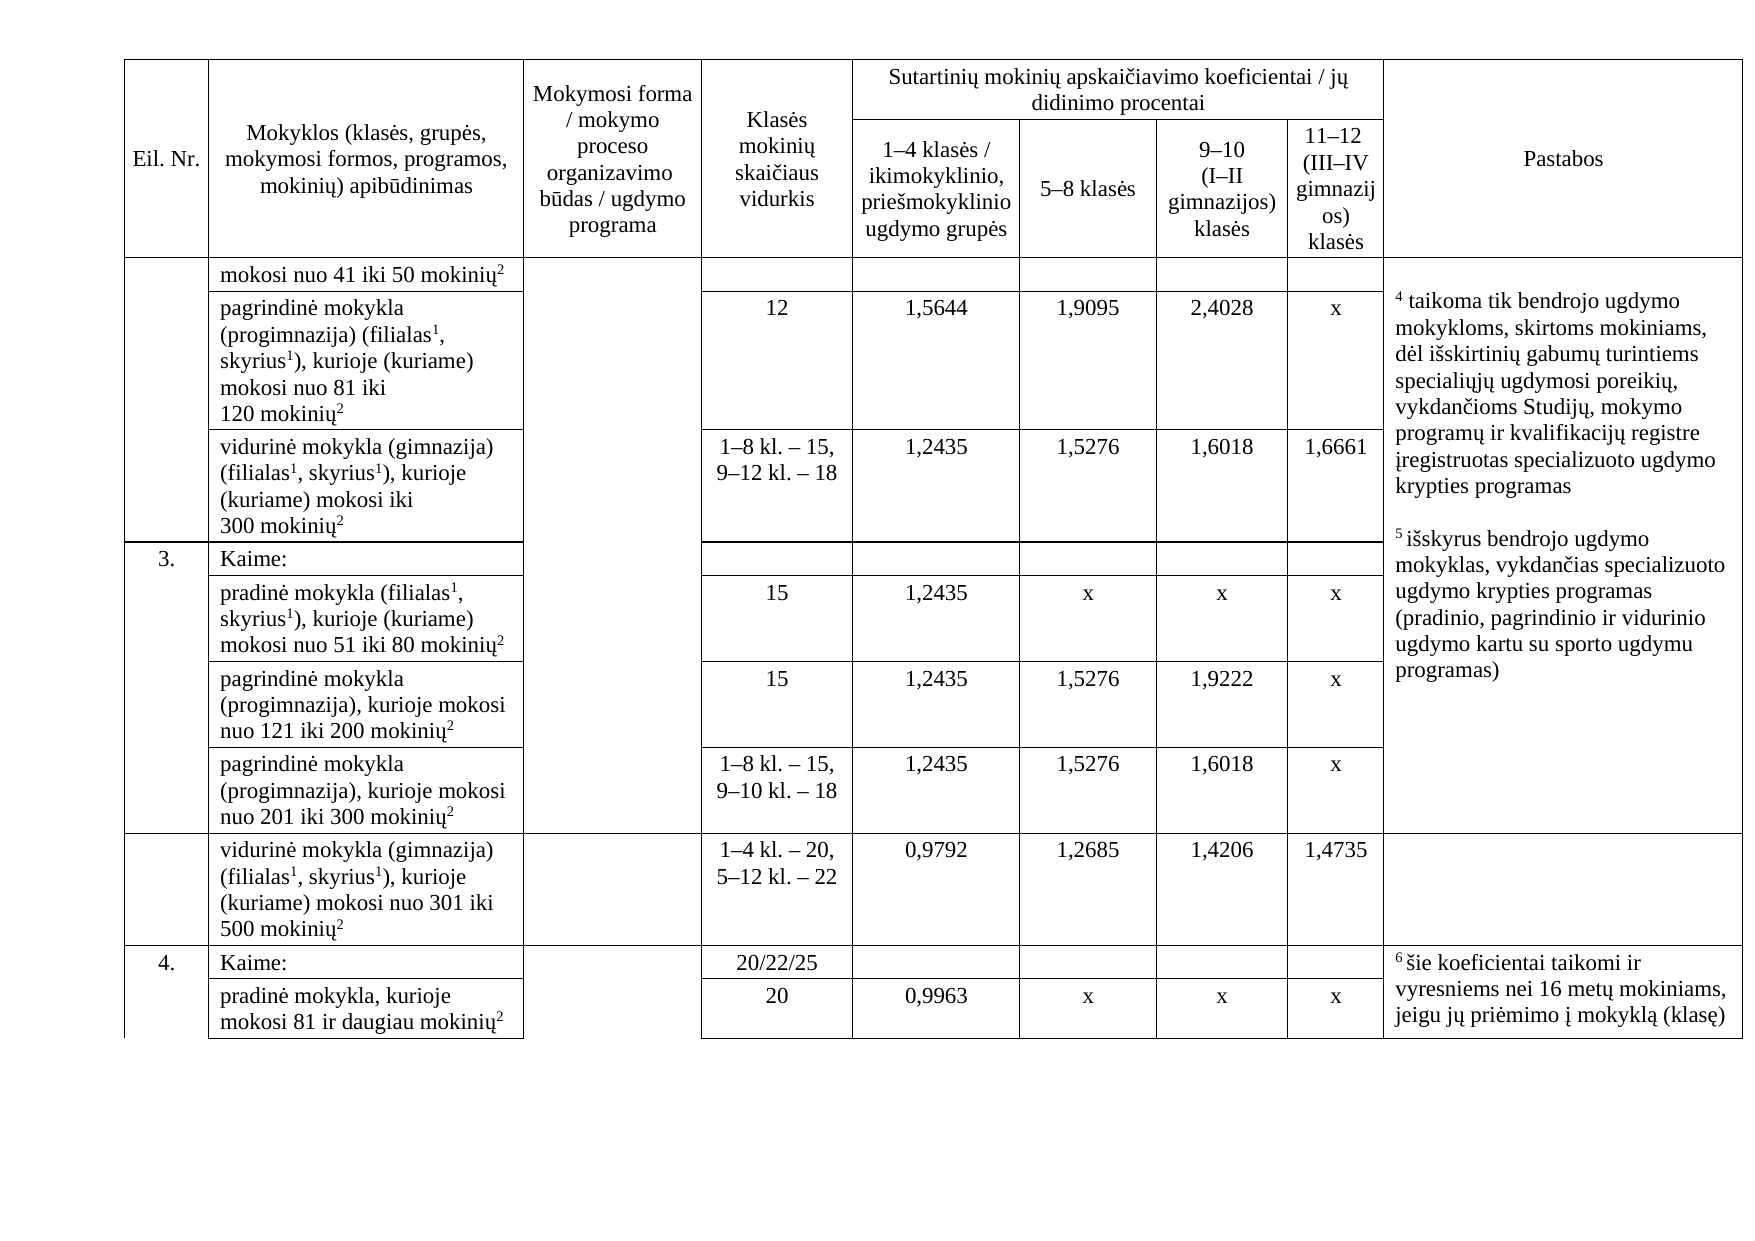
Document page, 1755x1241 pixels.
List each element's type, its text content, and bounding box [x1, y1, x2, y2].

table_cell 1,9095 [1020, 292, 1156, 429]
table_cell [1157, 543, 1287, 575]
table_cell x [1020, 576, 1156, 661]
table_cell vidurinė mokykla (gimnazija) (filialas1, skyrius1), kurioje (kuriame) mokosi iki 300 mokinių2 [209, 430, 523, 541]
table_cell [125, 834, 208, 945]
table_cell x [1288, 576, 1383, 661]
table_cell 1,2435 [853, 662, 1019, 747]
table_cell [1288, 258, 1383, 291]
table_cell 15 [702, 662, 852, 747]
table_cell 1–8 kl. – 15, 9–12 kl. – 18 [702, 430, 852, 541]
table_cell pradinė mokykla (filialas1, skyrius1), kurioje (kuriame) mokosi nuo 51 iki 80 mokinių2 [209, 576, 523, 661]
table_cell [1020, 946, 1156, 978]
table_cell 0,9792 [853, 834, 1019, 945]
table_cell 1,9222 [1157, 662, 1287, 747]
table_cell 15 [702, 576, 852, 661]
table_cell x [1020, 979, 1156, 1038]
table_cell 12 [702, 292, 852, 429]
table_cell x [1288, 979, 1383, 1038]
table_cell mokosi nuo 41 iki 50 mokinių2 [209, 258, 523, 291]
table_cell 20/22/25 [702, 946, 852, 978]
table_header Klasės mokinių skaičiaus vidurkis [702, 60, 852, 257]
table_cell [524, 575, 701, 661]
table_cell [1020, 543, 1156, 575]
table_cell [524, 946, 701, 978]
table_cell [524, 978, 701, 1038]
table_cell 0,9963 [853, 979, 1019, 1038]
table_cell 4. [125, 946, 208, 978]
table_cell [1384, 834, 1742, 945]
table_cell 1,5644 [853, 292, 1019, 429]
table_header Eil. Nr. [125, 60, 208, 257]
table_cell 11–12 (III–IV gimnazijos) klasės [1288, 120, 1383, 257]
table_cell [1157, 258, 1287, 291]
table_cell 1,2435 [853, 576, 1019, 661]
table_cell 1,5276 [1020, 430, 1156, 541]
table_cell 1,2435 [853, 748, 1019, 832]
table_cell 1,2435 [853, 430, 1019, 541]
table_cell [1288, 946, 1383, 978]
table_cell 1,5276 [1020, 748, 1156, 832]
table_cell [1020, 258, 1156, 291]
table_cell 2,4028 [1157, 292, 1287, 429]
table_cell [524, 541, 701, 575]
table_cell [1157, 946, 1287, 978]
table_cell 1,2685 [1020, 834, 1156, 945]
table_cell [853, 258, 1019, 291]
table_cell x [1288, 292, 1383, 429]
table_cell 6 šie koeficientai taikomi ir vyresniems nei 16 metų mokiniams, jeigu jų priėmimo į mokyklą (klasę) [1384, 946, 1742, 1038]
table_cell pagrindinė mokykla (progimnazija), kurioje mokosi nuo 121 iki 200 mokinių2 [209, 662, 523, 747]
table_cell 1–8 kl. – 15, 9–10 kl. – 18 [702, 748, 852, 832]
table_cell [702, 258, 852, 291]
table_cell 20 [702, 979, 852, 1038]
table_header Sutartinių mokinių apskaičiavimo koeficientai / jų didinimo procentai [853, 60, 1383, 119]
table_cell [125, 291, 208, 429]
table_header Mokymosi forma / mokymo proceso organizavimo būdas / ugdymo programa [524, 60, 701, 257]
table_cell [524, 747, 701, 832]
table_cell [524, 661, 701, 747]
table_cell [125, 978, 208, 1038]
table_cell pagrindinė mokykla (progimnazija), kurioje mokosi nuo 201 iki 300 mokinių2 [209, 748, 523, 832]
table_cell 1,6018 [1157, 748, 1287, 832]
table_cell 1–4 kl. – 20, 5–12 kl. – 22 [702, 834, 852, 945]
table_cell Kaime: [209, 946, 523, 978]
table_cell x [1288, 662, 1383, 747]
table_cell 5–8 klasės [1020, 120, 1156, 257]
table_cell [125, 258, 208, 291]
table_cell vidurinė mokykla (gimnazija) (filialas1, skyrius1), kurioje (kuriame) mokosi nuo 301 iki 500 mokinių2 [209, 834, 523, 945]
table_cell [1288, 543, 1383, 575]
table_cell 9–10 (I–II gimnazijos) klasės [1157, 120, 1287, 257]
table_cell x [1157, 979, 1287, 1038]
table_cell 1–4 klasės / ikimokyklinio, priešmokyklinio ugdymo grupės [853, 120, 1019, 257]
table_cell 4 taikoma tik bendrojo ugdymo mokykloms, skirtoms mokiniams, dėl išskirtinių gabumų turintiems specialiųjų ugdymosi poreikių, vykdančioms Studijų, mokymo programų ir kvalifikacijų registre įregistruotas specializuoto ugdymo krypties programas 5 išskyrus bendrojo ugdymo mokyklas, vykdančias specializuoto ugdymo krypties programas (pradinio, pagrindinio ir vidurinio ugdymo kartu su sporto ugdymu programas) [1384, 258, 1742, 832]
table_cell [702, 543, 852, 575]
table_cell [125, 429, 208, 541]
table_cell [524, 258, 701, 291]
table_header Pastabos [1384, 60, 1742, 257]
table_header Mokyklos (klasės, grupės, mokymosi formos, programos, mokinių) apibūdinimas [209, 60, 523, 257]
table_cell x [1157, 576, 1287, 661]
table_cell 1,5276 [1020, 662, 1156, 747]
table_cell [524, 834, 701, 945]
table_cell 1,6661 [1288, 430, 1383, 541]
table_cell 1,4206 [1157, 834, 1287, 945]
table_cell Kaime: [209, 543, 523, 575]
table_cell [524, 429, 701, 541]
table_cell [853, 543, 1019, 575]
table_cell pradinė mokykla, kurioje mokosi 81 ir daugiau mokinių2 [209, 979, 523, 1038]
table_cell pagrindinė mokykla (progimnazija) (filialas1, skyrius1), kurioje (kuriame) mokosi nuo 81 iki 120 mokinių2 [209, 292, 523, 429]
table_cell [524, 291, 701, 429]
table_cell 1,6018 [1157, 430, 1287, 541]
table_cell [853, 946, 1019, 978]
table_cell 3. [125, 543, 208, 832]
table_cell x [1288, 748, 1383, 832]
table_cell 1,4735 [1288, 834, 1383, 945]
